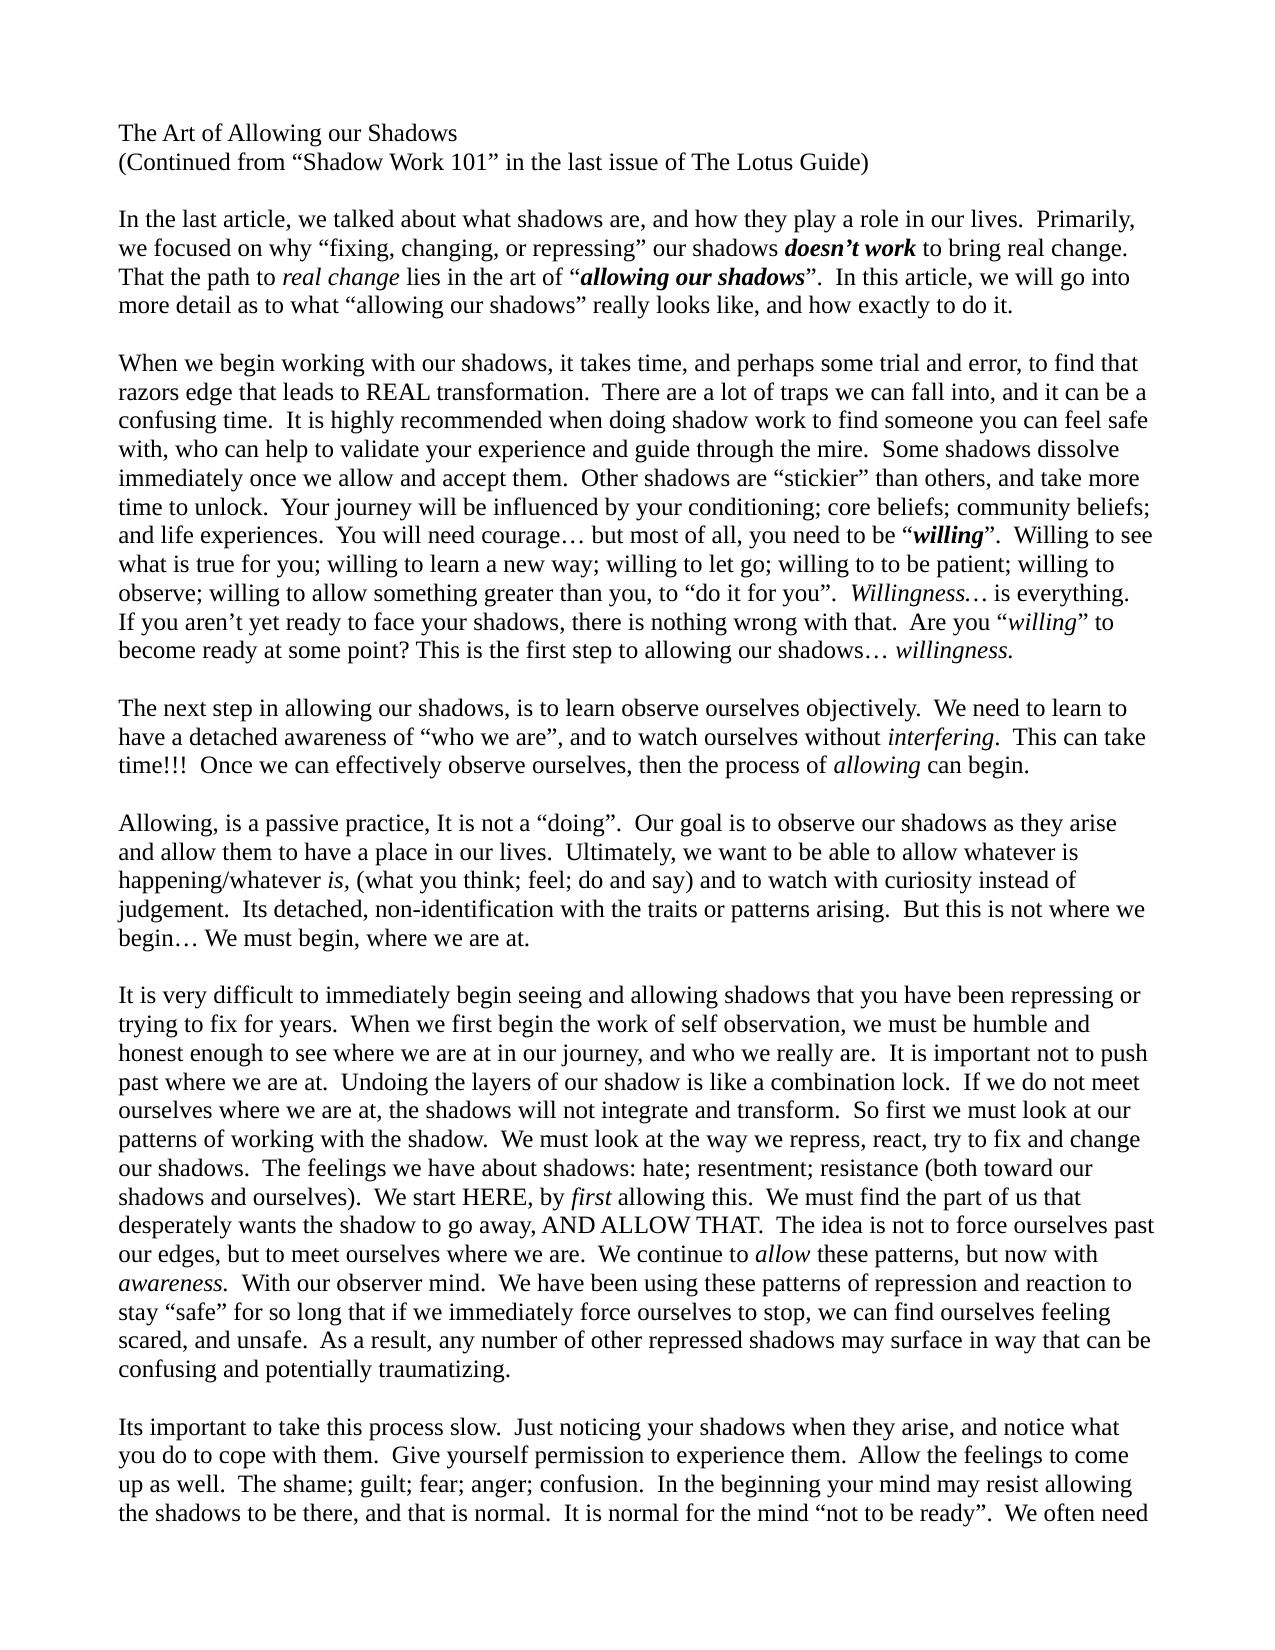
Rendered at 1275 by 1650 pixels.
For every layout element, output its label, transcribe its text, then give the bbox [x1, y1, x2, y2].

text It is very difficult to immediately begin seeing and allowing shadows that you have been repressing or trying to fix for years. When we first begin the work of self observation, we must be humble and honest enough to see where we are at in our journey, and who we really are. It is important not to push past where we are at. Undoing the layers of our shadow is like a combination lock. If we do not meet ourselves where we are at, the shadows will not integrate and transform. So first we must look at our patterns of working with the shadow. We must look at the way we repress, react, try to fix and change our shadows. The feelings we have about shadows: hate; resentment; resistance (both toward our shadows and ourselves). We start HERE, by first allowing this. We must find the part of us that desperately wants the shadow to go away, AND ALLOW THAT. The idea is not to force ourselves past our edges, but to meet ourselves where we are. We continue to allow these patterns, but now with awareness. With our observer mind. We have been using these patterns of repression and reaction to stay “safe” for so long that if we immediately force ourselves to stop, we can find ourselves feeling scared, and unsafe. As a result, any number of other repressed shadows may surface in way that can be confusing and potentially traumatizing. [118, 981, 1157, 1383]
text The next step in allowing our shadows, is to learn observe ourselves objectively. We need to learn to have a detached awareness of “who we are”, and to watch ourselves without interfering. This can take time!!! Once we can effectively observe ourselves, then the process of allowing can begin. [118, 693, 1157, 779]
text In the last article, we talked about what shadows are, and how they play a role in our lives. Primarily, we focused on why “fixing, changing, or repressing” our shadows doesn’t work to bring real change. That the path to real change lies in the art of “allowing our shadows”. In this article, we will go into more detail as to what “allowing our shadows” really looks like, and how exactly to do it. [118, 204, 1157, 319]
text Allowing, is a passive practice, It is not a “doing”. Our goal is to observe our shadows as they arise and allow them to have a place in our lives. Ultimately, we want to be able to allow whatever is happening/whatever is, (what you think; feel; do and say) and to watch with curiosity instead of judgement. Its detached, non-identification with the traits or patterns arising. But this is not where we begin… We must begin, where we are at. [118, 808, 1157, 952]
text When we begin working with our shadows, it takes time, and perhaps some trial and error, to find that razors edge that leads to REAL transformation. There are a lot of traps we can fall into, and it can be a confusing time. It is highly recommended when doing shadow work to find someone you can feel safe with, who can help to validate your experience and guide through the mire. Some shadows dissolve immediately once we allow and accept them. Other shadows are “stickier” than others, and take more time to unlock. Your journey will be influenced by your conditioning; core beliefs; community beliefs; and life experiences. You will need courage… but most of all, you need to be “willing”. Willing to see what is true for you; willing to learn a new way; willing to let go; willing to to be patient; willing to observe; willing to allow something greater than you, to “do it for you”. Willingness… is everything. If you aren’t yet ready to face your shadows, there is nothing wrong with that. Are you “willing” to become ready at some point? This is the first step to allowing our shadows… willingness. [118, 348, 1157, 664]
text (Continued from “Shadow Work 101” in the last issue of The Lotus Guide) [118, 147, 1157, 176]
text The Art of Allowing our Shadows [118, 118, 1157, 147]
text Its important to take this process slow. Just noticing your shadows when they arise, and notice what you do to cope with them. Give yourself permission to experience them. Allow the feelings to come up as well. The shame; guilt; fear; anger; confusion. In the beginning your mind may resist allowing the shadows to be there, and that is normal. It is normal for the mind “not to be ready”. We often need [118, 1412, 1157, 1527]
